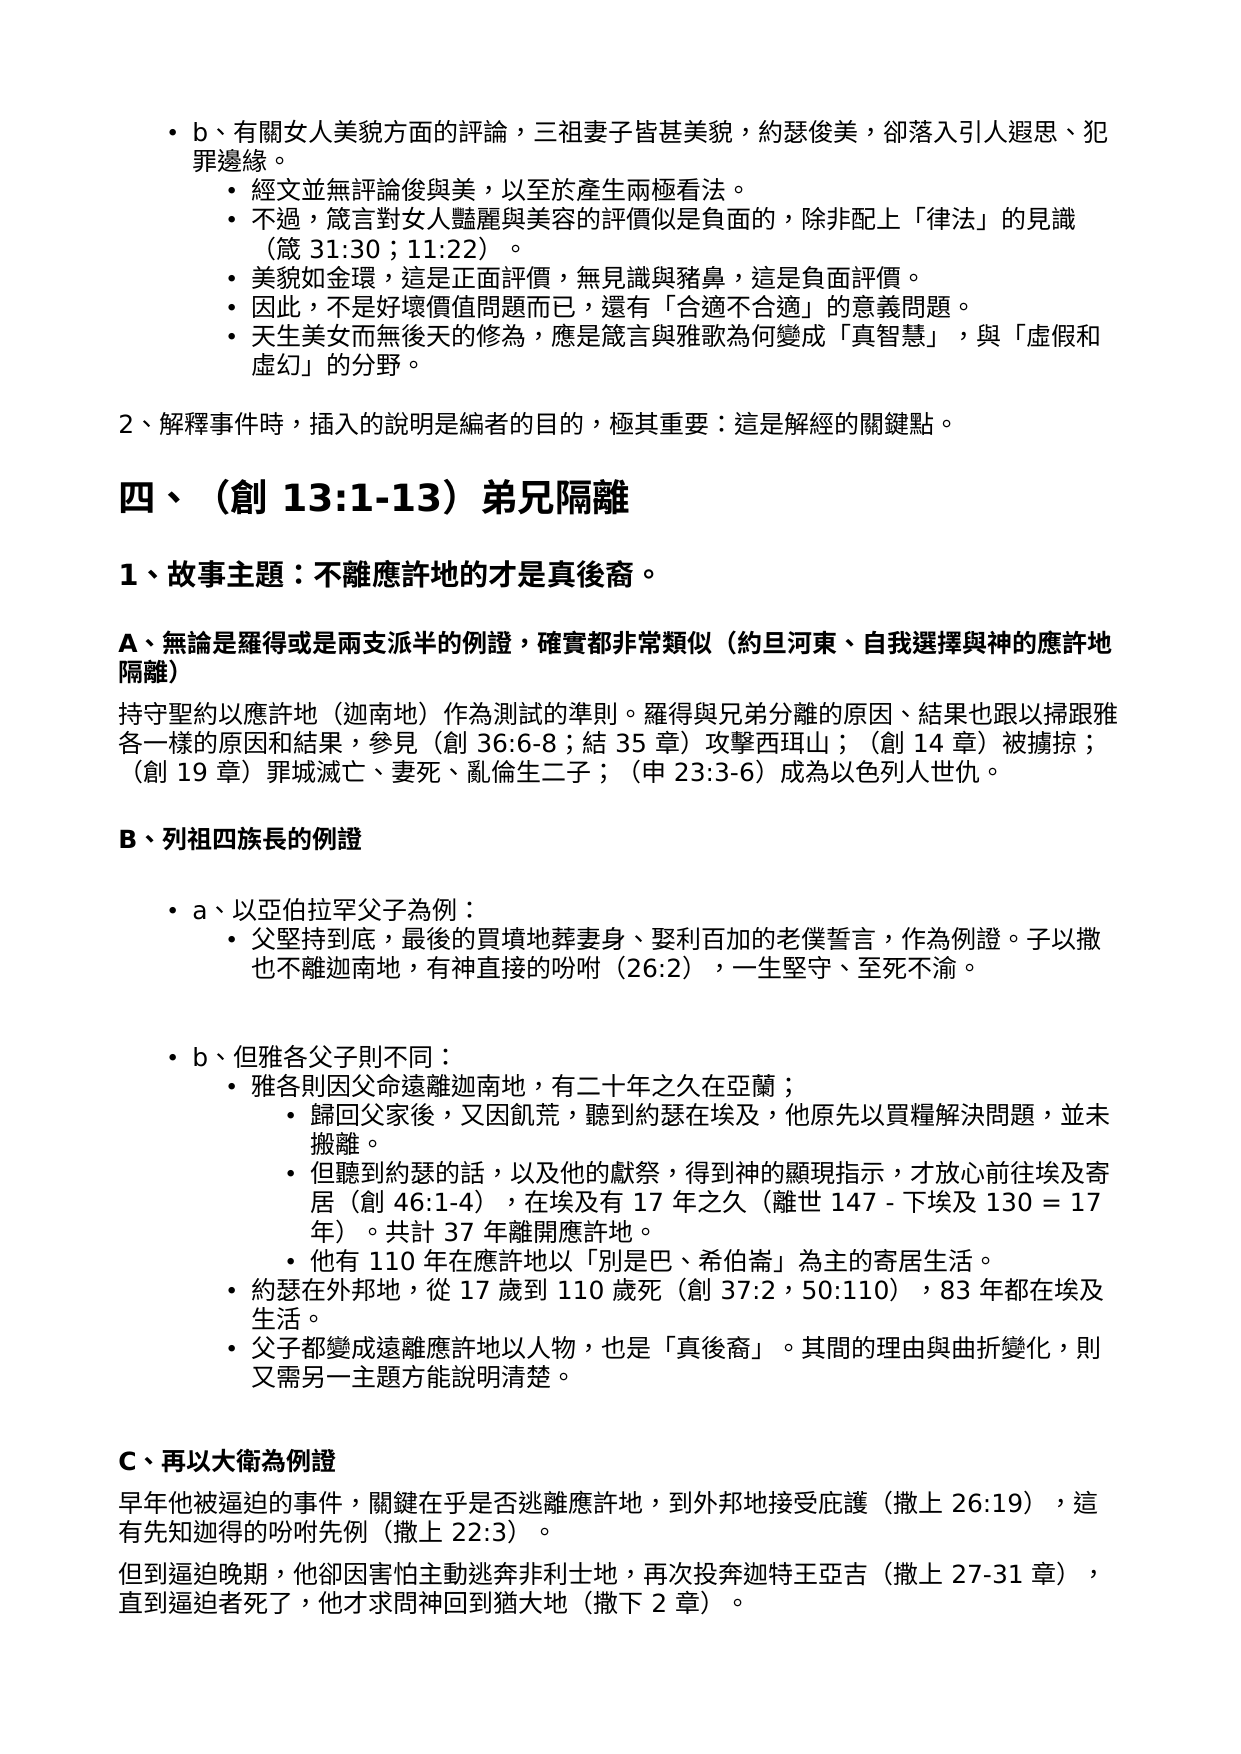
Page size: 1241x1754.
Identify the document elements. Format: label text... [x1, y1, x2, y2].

list b、有關女人美貌方面的評論，三祖妻子皆甚美貌，約瑟俊美，卻落入引人遐思、犯罪邊緣。 [177, 118, 1122, 176]
list 他有 110 年在應許地以「別是巴、希伯崙」為主的寄居生活。 [295, 1247, 1122, 1276]
list 歸回父家後，又因飢荒，聽到約瑟在埃及，他原先以買糧解決問題，並未搬離。 [295, 1101, 1122, 1159]
subtitle B、列祖四族長的例證 [118, 825, 1122, 854]
subtitle A、無論是羅得或是兩支派半的例證，確實都非常類似（約旦河東、自我選擇與神的應許地隔離） [118, 629, 1122, 688]
list 約瑟在外邦地，從 17 歲到 110 歲死（創 37:2，50:110），83 年都在埃及生活。 [236, 1276, 1122, 1334]
list 美貌如金環，這是正面評價，無見識與豬鼻，這是負面評價。 [236, 264, 1122, 293]
list 但聽到約瑟的話，以及他的獻祭，得到神的顯現指示，才放心前往埃及寄居（創 46:1-4），在埃及有 17 年之久（離世 147 - 下埃及 130 = 17 年）。共計 37 年離開應許地。 [295, 1159, 1122, 1247]
text 但到逼迫晚期，他卻因害怕主動逃奔非利士地，再次投奔迦特王亞吉（撒上 27-31 章），直到逼迫者死了，他才求問神回到猶大地（撒下 2 章）。 [118, 1560, 1122, 1618]
text 持守聖約以應許地（迦南地）作為測試的準則。羅得與兄弟分離的原因、結果也跟以掃跟雅各一樣的原因和結果，參見（創 36:6-8；結 35 章）攻擊西珥山；（創 14 章）被擄掠；（創 19 章）罪城滅亡、妻死、亂倫生二子；（申 23:3-6）成為以色列人世仇。 [118, 700, 1122, 788]
text 2、解釋事件時，插入的說明是編者的目的，極其重要：這是解經的關鍵點。 [118, 410, 1122, 439]
list 不過，箴言對女人豔麗與美容的評價似是負面的，除非配上「律法」的見識（箴 31:30；11:22）。 [236, 206, 1122, 264]
list 雅各則因父命遠離迦南地，有二十年之久在亞蘭； [236, 1072, 1122, 1101]
subtitle 四、（創 13:1-13）弟兄隔離 [118, 477, 1122, 520]
list a、以亞伯拉罕父子為例： [177, 896, 1122, 926]
list 父堅持到底，最後的買墳地葬妻身、娶利百加的老僕誓言，作為例證。子以撒也不離迦南地，有神直接的吩咐（26:2），一生堅守、至死不渝。 [236, 926, 1122, 984]
subtitle C、再以大衛為例證 [118, 1447, 1122, 1476]
subtitle 1、故事主題：不離應許地的才是真後裔。 [118, 558, 1122, 592]
list b、但雅各父子則不同： [177, 1043, 1122, 1072]
list 父子都變成遠離應許地以人物，也是「真後裔」。其間的理由與曲折變化，則又需另一主題方能說明清楚。 [236, 1334, 1122, 1393]
list 天生美女而無後天的修為，應是箴言與雅歌為何變成「真智慧」，與「虛假和虛幻」的分野。 [236, 322, 1122, 381]
list 因此，不是好壞價值問題而已，還有「合適不合適」的意義問題。 [236, 293, 1122, 322]
list 經文並無評論俊與美，以至於產生兩極看法。 [236, 176, 1122, 206]
text 早年他被逼迫的事件，關鍵在乎是否逃離應許地，到外邦地接受庇護（撒上 26:19），這有先知迦得的吩咐先例（撒上 22:3）。 [118, 1489, 1122, 1547]
